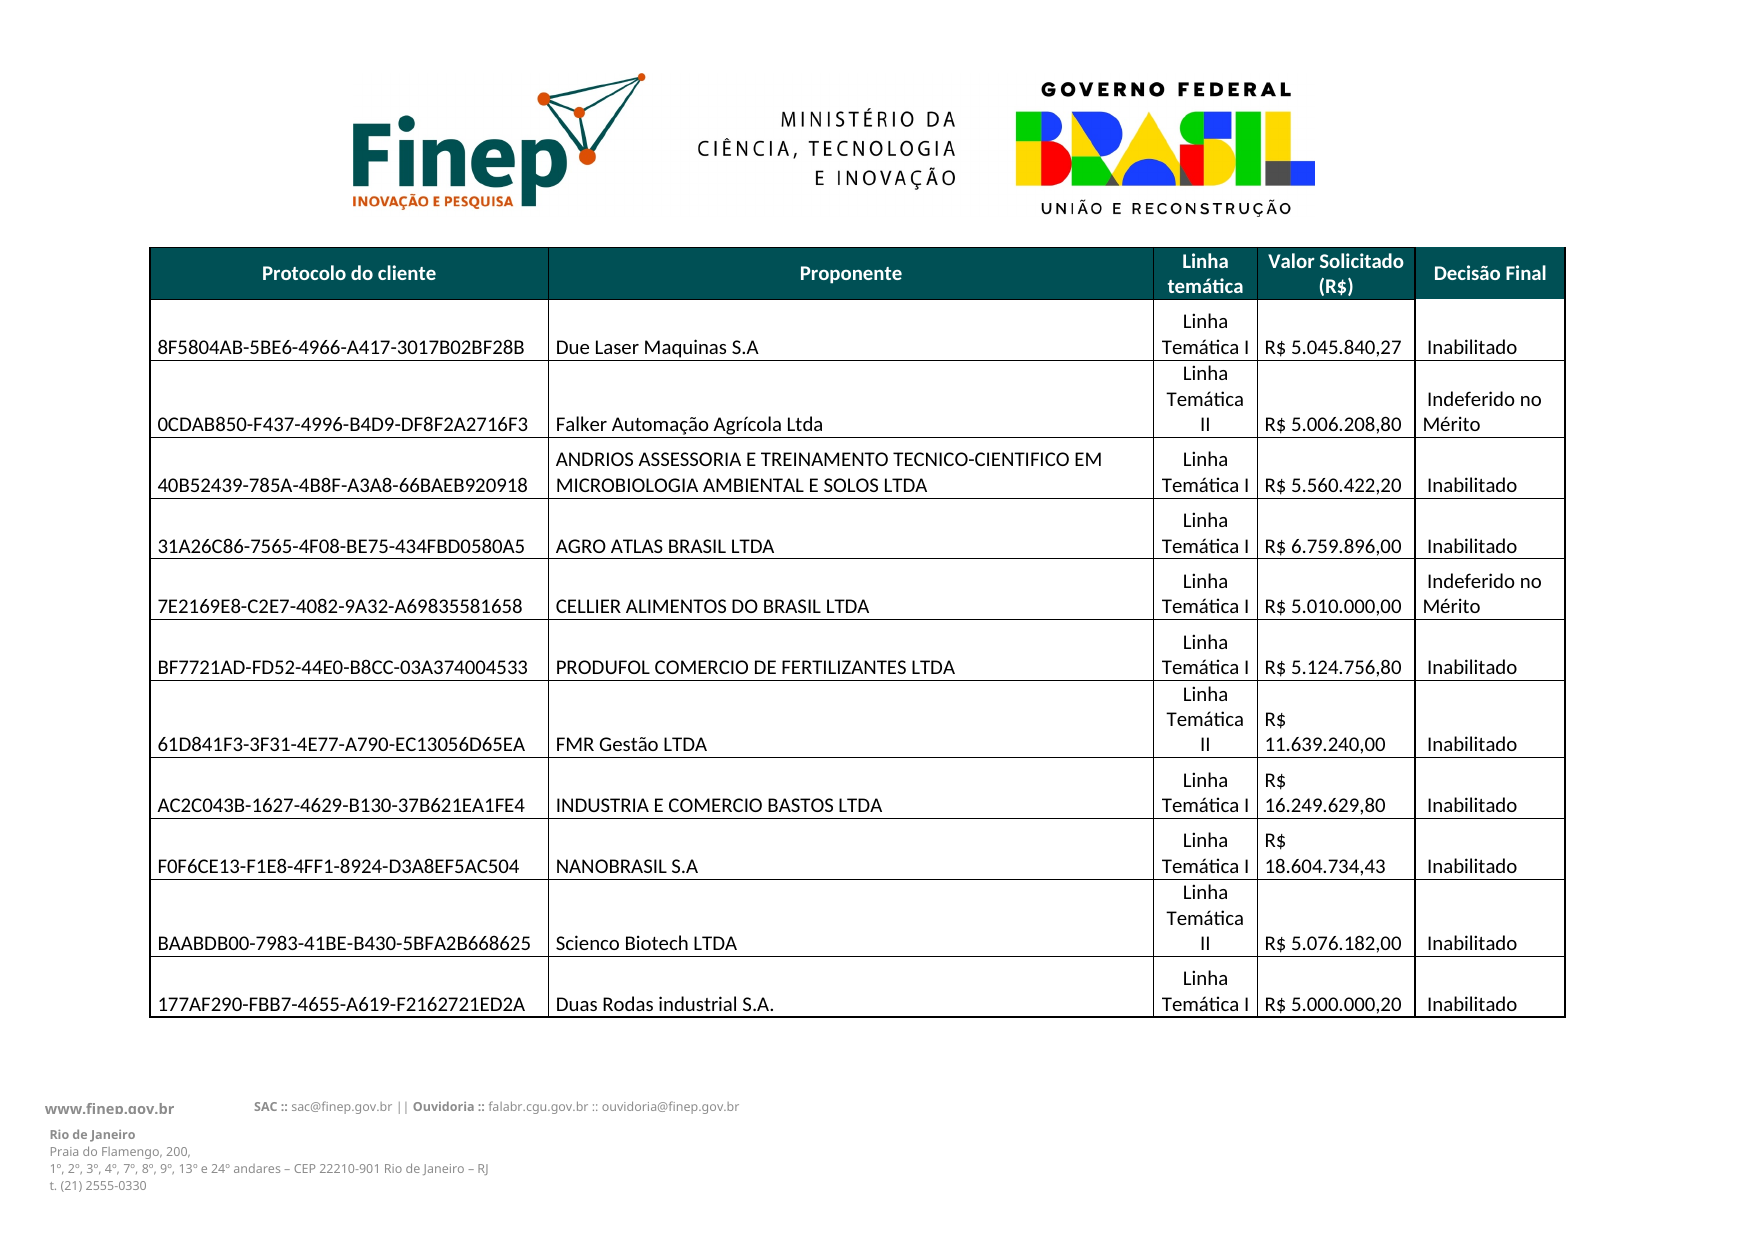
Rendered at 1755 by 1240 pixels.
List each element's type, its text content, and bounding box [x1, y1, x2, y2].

table_cell Linha Temática I [1154, 438, 1257, 497]
table_cell Due Laser Maquinas S.A [549, 300, 1153, 359]
table_cell 61D841F3-3F31-4E77-A790-EC13056D65EA [151, 681, 548, 757]
table_cell 177AF290-FBB7-4655-A619-F2162721ED2A [151, 957, 548, 1016]
table_cell FMR Gestão LTDA [549, 681, 1153, 757]
table_cell R$ 5.010.000,00 [1258, 559, 1414, 619]
table_cell Linha Temática I [1154, 819, 1257, 878]
table_cell Linha Temática I [1154, 559, 1257, 619]
table_cell R$ 5.560.422,20 [1258, 438, 1414, 497]
table_cell R$ 11.639.240,00 [1258, 681, 1414, 757]
table_cell Linha Temática II [1154, 681, 1257, 757]
table_cell Inabilitado [1416, 299, 1564, 359]
table_cell Inabilitado [1416, 620, 1564, 680]
table_cell R$ 18.604.734,43 [1258, 819, 1414, 878]
table_cell BAABDB00-7983-41BE-B430-5BFA2B668625 [151, 880, 548, 956]
table_cell PRODUFOL COMERCIO DE FERTILIZANTES LTDA [549, 620, 1153, 680]
table_cell NANOBRASIL S.A [549, 819, 1153, 878]
table_header Linha temática [1154, 248, 1257, 299]
table_cell 7E2169E8-C2E7-4082-9A32-A69835581658 [151, 559, 548, 619]
table_cell R$ 6.759.896,00 [1258, 499, 1414, 558]
table_cell Linha Temática I [1154, 620, 1257, 680]
table_cell Inabilitado [1416, 819, 1564, 878]
table_cell Linha Temática I [1154, 758, 1257, 818]
table_cell BF7721AD-FD52-44E0-B8CC-03A374004533 [151, 620, 548, 680]
table_cell Linha Temática I [1154, 957, 1257, 1016]
table_header Protocolo do cliente [151, 248, 548, 299]
table_header Decisão Final [1416, 247, 1564, 299]
table_cell R$ 5.006.208,80 [1258, 361, 1414, 437]
table_cell Indeferido no Mérito [1416, 361, 1564, 437]
table_cell Inabilitado [1416, 957, 1564, 1016]
table_cell Linha Temática II [1154, 361, 1257, 437]
table_cell INDUSTRIA E COMERCIO BASTOS LTDA [549, 758, 1153, 818]
table_cell Inabilitado [1416, 880, 1564, 956]
table_cell 8F5804AB-5BE6-4966-A417-3017B02BF28B [151, 300, 548, 359]
table_cell R$ 16.249.629,80 [1258, 758, 1414, 818]
table_cell Linha Temática I [1154, 300, 1257, 359]
table_cell Linha Temática I [1154, 499, 1257, 558]
table_cell 31A26C86-7565-4F08-BE75-434FBD0580A5 [151, 499, 548, 558]
table_cell AGRO ATLAS BRASIL LTDA [549, 499, 1153, 558]
table_cell Inabilitado [1416, 499, 1564, 558]
table_cell Indeferido no Mérito [1416, 559, 1564, 619]
table_cell AC2C043B-1627-4629-B130-37B621EA1FE4 [151, 758, 548, 818]
table_cell Falker Automação Agrícola Ltda [549, 361, 1153, 437]
table_cell 40B52439-785A-4B8F-A3A8-66BAEB920918 [151, 438, 548, 497]
table_header Proponente [549, 248, 1153, 299]
table_cell Inabilitado [1416, 758, 1564, 818]
table_cell R$ 5.076.182,00 [1258, 880, 1414, 956]
table_cell Scienco Biotech LTDA [549, 880, 1153, 956]
table_cell Inabilitado [1416, 438, 1564, 497]
table_cell Duas Rodas industrial S.A. [549, 957, 1153, 1016]
table_cell CELLIER ALIMENTOS DO BRASIL LTDA [549, 559, 1153, 619]
table_cell R$ 5.124.756,80 [1258, 620, 1414, 680]
table_cell 0CDAB850-F437-4996-B4D9-DF8F2A2716F3 [151, 361, 548, 437]
table_cell ANDRIOS ASSESSORIA E TREINAMENTO TECNICO-CIENTIFICO EM MICROBIOLOGIA AMBIENTAL E SOLOS LTDA [549, 438, 1153, 497]
table_cell Inabilitado [1416, 681, 1564, 757]
table_cell F0F6CE13-F1E8-4FF1-8924-D3A8EF5AC504 [151, 819, 548, 878]
table_header Valor Solicitado (R$) [1258, 248, 1414, 299]
table_cell R$ 5.045.840,27 [1258, 300, 1414, 359]
table_cell Linha Temática II [1154, 880, 1257, 956]
table_cell R$ 5.000.000,20 [1258, 957, 1414, 1016]
